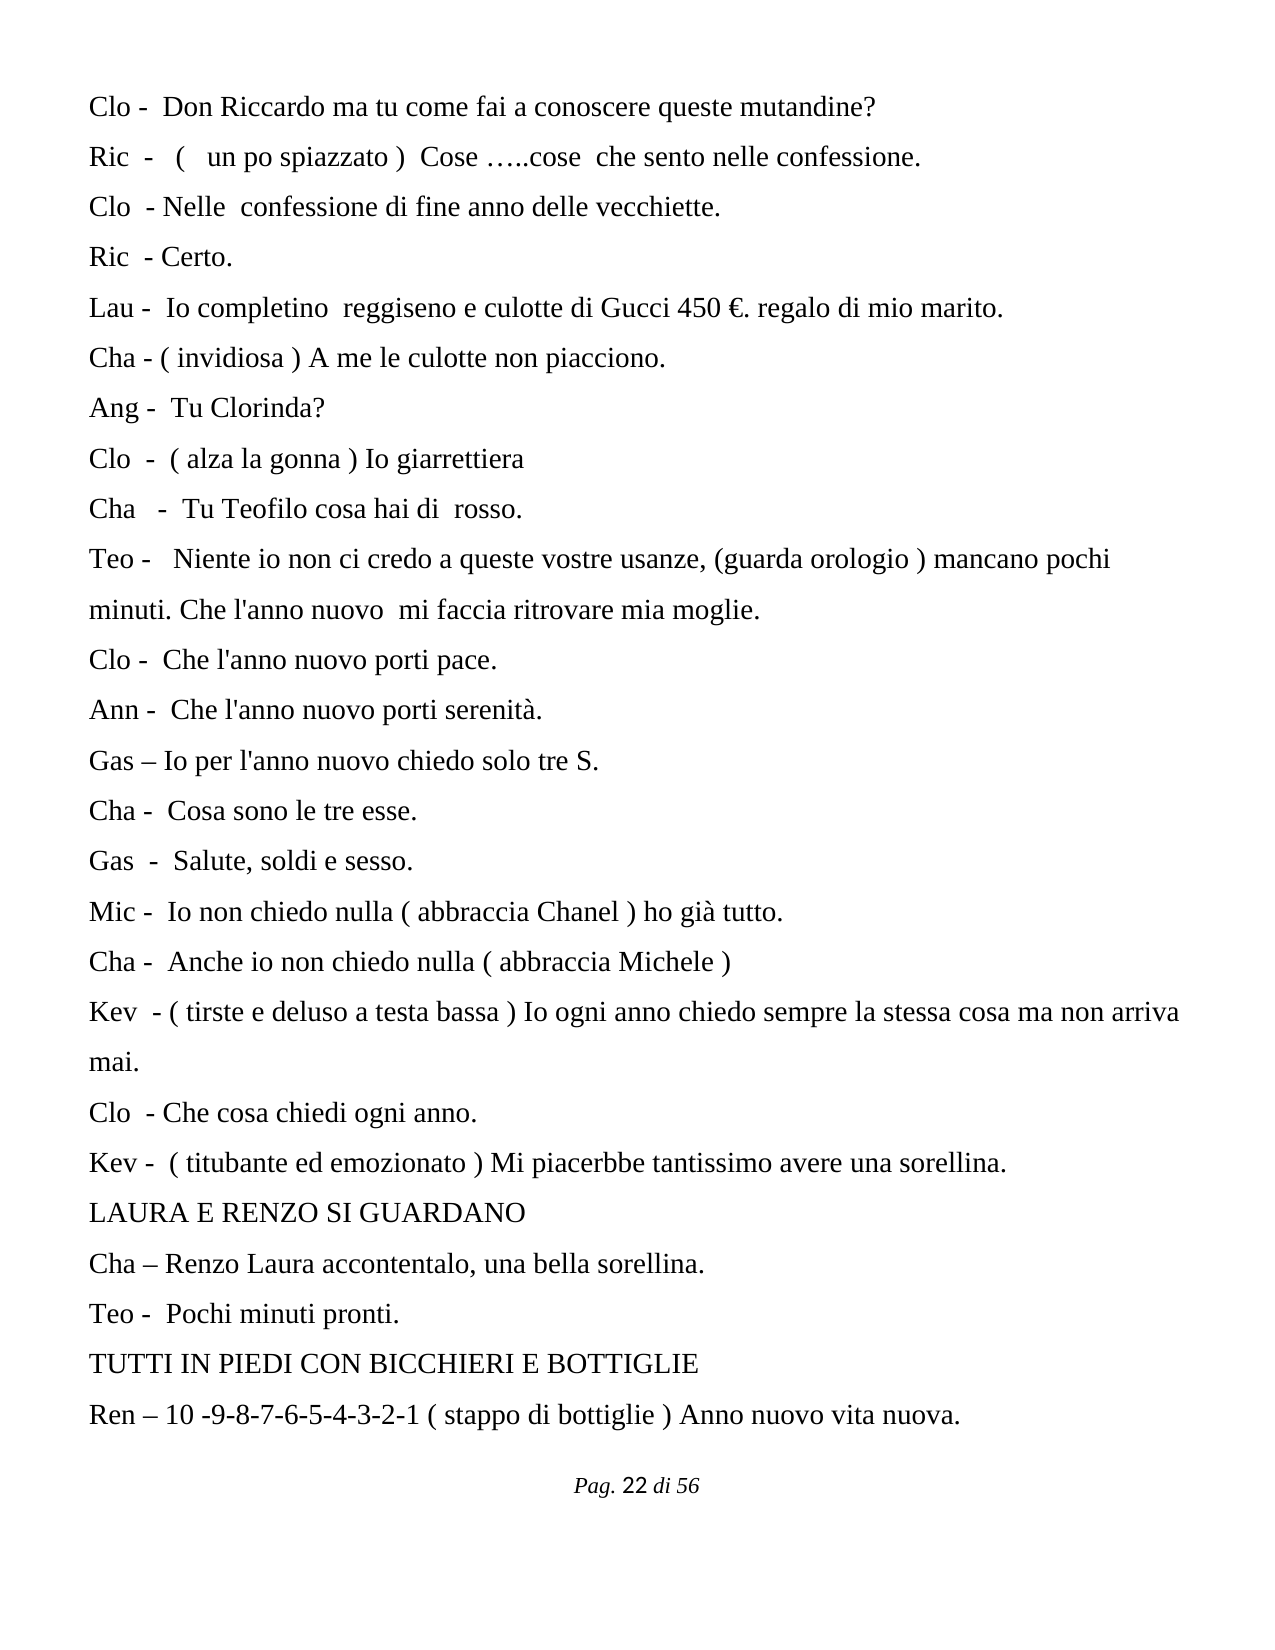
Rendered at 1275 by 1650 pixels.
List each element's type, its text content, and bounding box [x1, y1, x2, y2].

text Clo - Don Riccardo ma tu come fai a conoscere queste mutandine? [89, 89, 1186, 122]
text Teo - Pochi minuti pronti. TUTTI IN PIEDI CON BICCHIERI E BOTTIGLIE Ren – 10 -9-8-7-6-5-4-3-2-1 ( stappo di bottiglie ) Anno nuovo vita nuova. [89, 1296, 1186, 1430]
text Ric - Certo. [89, 239, 1186, 273]
text Kev - ( tirste e deluso a testa bassa ) Io ogni anno chiedo sempre la stessa cosa ma non arriva mai. Clo - Che cosa chiedi ogni anno. Kev - ( titubante ed emozionato ) Mi piacerbbe tantissimo avere una sorellina. LAURA E RENZO SI GUARDANO [89, 994, 1186, 1229]
text Lau - Io completino reggiseno e culotte di Gucci 450 €. regalo di mio marito. [89, 290, 1186, 323]
text Cha - Anche io non chiedo nulla ( abbraccia Michele ) [89, 944, 1186, 977]
text Ann - Che l'anno nuovo porti serenità. Gas – Io per l'anno nuovo chiedo solo tre S. Cha - Cosa sono le tre esse. [89, 692, 1186, 827]
text Clo - Che l'anno nuovo porti pace. [89, 642, 1186, 676]
text Cha – Renzo Laura accontentalo, una bella sorellina. [89, 1246, 1186, 1279]
text Gas - Salute, soldi e sesso. Mic - Io non chiedo nulla ( abbraccia Chanel ) ho già tutto. [89, 843, 1186, 927]
text Ang - Tu Clorinda? [89, 391, 1186, 424]
text Cha - ( invidiosa ) A me le culotte non piacciono. [89, 340, 1186, 374]
text Clo - ( alza la gonna ) Io giarrettiera Cha - Tu Teofilo cosa hai di rosso. Teo - Niente io non ci credo a queste vostre usanze, (guarda orologio ) mancano pochi minuti. Che l'anno nuovo mi faccia ritrovare mia moglie. [89, 441, 1186, 625]
text Ric - ( un po spiazzato ) Cose …..cose che sento nelle confessione. Clo - Nelle confessione di fine anno delle vecchiette. [89, 139, 1186, 223]
